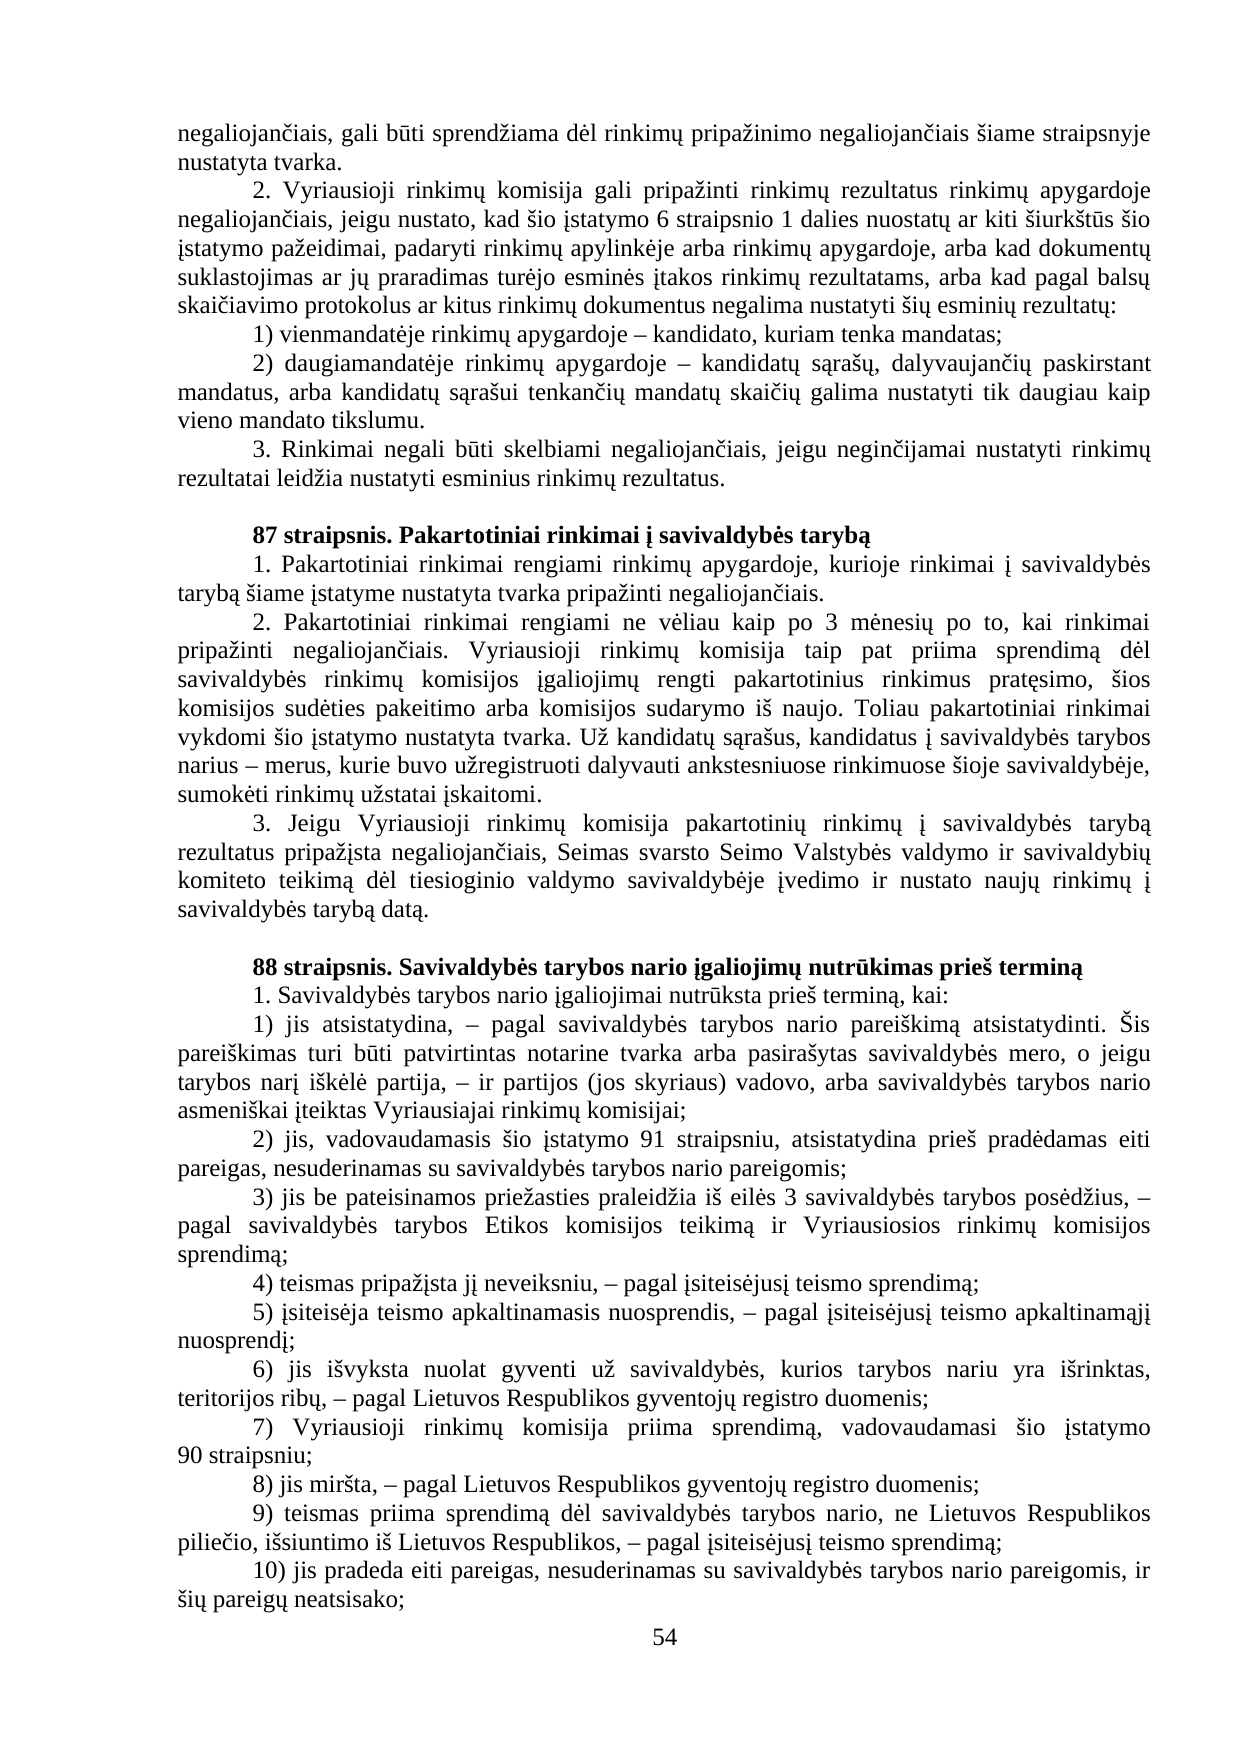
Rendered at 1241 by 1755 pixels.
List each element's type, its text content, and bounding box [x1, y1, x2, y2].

text 87 straipsnis. Pakartotiniai rinkimai į savivaldybės tarybą [177, 521, 1152, 549]
text 1. Savivaldybės tarybos nario įgaliojimai nutrūksta prieš terminą, kai: [177, 981, 1152, 1009]
text 2. Vyriausioji rinkimų komisija gali pripažinti rinkimų rezultatus rinkimų apygardoje negaliojančiais, jeigu nustato, kad šio įstatymo 6 straipsnio 1 dalies nuostatų ar kiti šiurkštūs šio įstatymo pažeidimai, padaryti rinkimų apylinkėje arba rinkimų apygardoje, arba kad dokumentų suklastojimas ar jų praradimas turėjo esminės įtakos rinkimų rezultatams, arba kad pagal balsų skaičiavimo protokolus ar kitus rinkimų dokumentus negalima nustatyti šių esminių rezultatų: [177, 176, 1152, 319]
text 88 straipsnis. Savivaldybės tarybos nario įgaliojimų nutrūkimas prieš terminą [177, 952, 1152, 981]
text 6) jis išvyksta nuolat gyventi už savivaldybės, kurios tarybos nariu yra išrinktas, teritorijos ribų, – pagal Lietuvos Respublikos gyventojų registro duomenis; [177, 1354, 1152, 1412]
text 3. Jeigu Vyriausioji rinkimų komisija pakartotinių rinkimų į savivaldybės tarybą rezultatus pripažįsta negaliojančiais, Seimas svarsto Seimo Valstybės valdymo ir savivaldybių komiteto teikimą dėl tiesioginio valdymo savivaldybėje įvedimo ir nustato naujų rinkimų į savivaldybės tarybą datą. [177, 808, 1152, 923]
text negaliojančiais, gali būti sprendžiama dėl rinkimų pripažinimo negaliojančiais šiame straipsnyje nustatyta tvarka. [177, 118, 1152, 176]
text 1) vienmandatėje rinkimų apygardoje – kandidato, kuriam tenka mandatas; [177, 319, 1152, 348]
text 10) jis pradeda eiti pareigas, nesuderinamas su savivaldybės tarybos nario pareigomis, ir šių pareigų neatsisako; [177, 1556, 1152, 1613]
text 7) Vyriausioji rinkimų komisija priima sprendimą, vadovaudamasi šio įstatymo 90 straipsniu; [177, 1412, 1152, 1469]
text 9) teismas priima sprendimą dėl savivaldybės tarybos nario, ne Lietuvos Respublikos piliečio, išsiuntimo iš Lietuvos Respublikos, – pagal įsiteisėjusį teismo sprendimą; [177, 1498, 1152, 1556]
text 1. Pakartotiniai rinkimai rengiami rinkimų apygardoje, kurioje rinkimai į savivaldybės tarybą šiame įstatyme nustatyta tvarka pripažinti negaliojančiais. [177, 549, 1152, 607]
text 2) daugiamandatėje rinkimų apygardoje – kandidatų sąrašų, dalyvaujančių paskirstant mandatus, arba kandidatų sąrašui tenkančių mandatų skaičių galima nustatyti tik daugiau kaip vieno mandato tikslumu. [177, 348, 1152, 434]
text 3. Rinkimai negali būti skelbiami negaliojančiais, jeigu neginčijamai nustatyti rinkimų rezultatai leidžia nustatyti esminius rinkimų rezultatus. [177, 434, 1152, 492]
text 8) jis miršta, – pagal Lietuvos Respublikos gyventojų registro duomenis; [177, 1469, 1152, 1498]
text 5) įsiteisėja teismo apkaltinamasis nuosprendis, – pagal įsiteisėjusį teismo apkaltinamąjį nuosprendį; [177, 1297, 1152, 1354]
text 1) jis atsistatydina, – pagal savivaldybės tarybos nario pareiškimą atsistatydinti. Šis pareiškimas turi būti patvirtintas notarine tvarka arba pasirašytas savivaldybės mero, o jeigu tarybos narį iškėlė partija, – ir partijos (jos skyriaus) vadovo, arba savivaldybės tarybos nario asmeniškai įteiktas Vyriausiajai rinkimų komisijai; [177, 1009, 1152, 1124]
text 2. Pakartotiniai rinkimai rengiami ne vėliau kaip po 3 mėnesių po to, kai rinkimai pripažinti negaliojančiais. Vyriausioji rinkimų komisija taip pat priima sprendimą dėl savivaldybės rinkimų komisijos įgaliojimų rengti pakartotinius rinkimus pratęsimo, šios komisijos sudėties pakeitimo arba komisijos sudarymo iš naujo. Toliau pakartotiniai rinkimai vykdomi šio įstatymo nustatyta tvarka. Už kandidatų sąrašus, kandidatus į savivaldybės tarybos narius – merus, kurie buvo užregistruoti dalyvauti ankstesniuose rinkimuose šioje savivaldybėje, sumokėti rinkimų užstatai įskaitomi. [177, 607, 1152, 808]
text 2) jis, vadovaudamasis šio įstatymo 91 straipsniu, atsistatydina prieš pradėdamas eiti pareigas, nesuderinamas su savivaldybės tarybos nario pareigomis; [177, 1124, 1152, 1182]
text 4) teismas pripažįsta jį neveiksniu, – pagal įsiteisėjusį teismo sprendimą; [177, 1268, 1152, 1297]
text 3) jis be pateisinamos priežasties praleidžia iš eilės 3 savivaldybės tarybos posėdžius, – pagal savivaldybės tarybos Etikos komisijos teikimą ir Vyriausiosios rinkimų komisijos sprendimą; [177, 1182, 1152, 1268]
